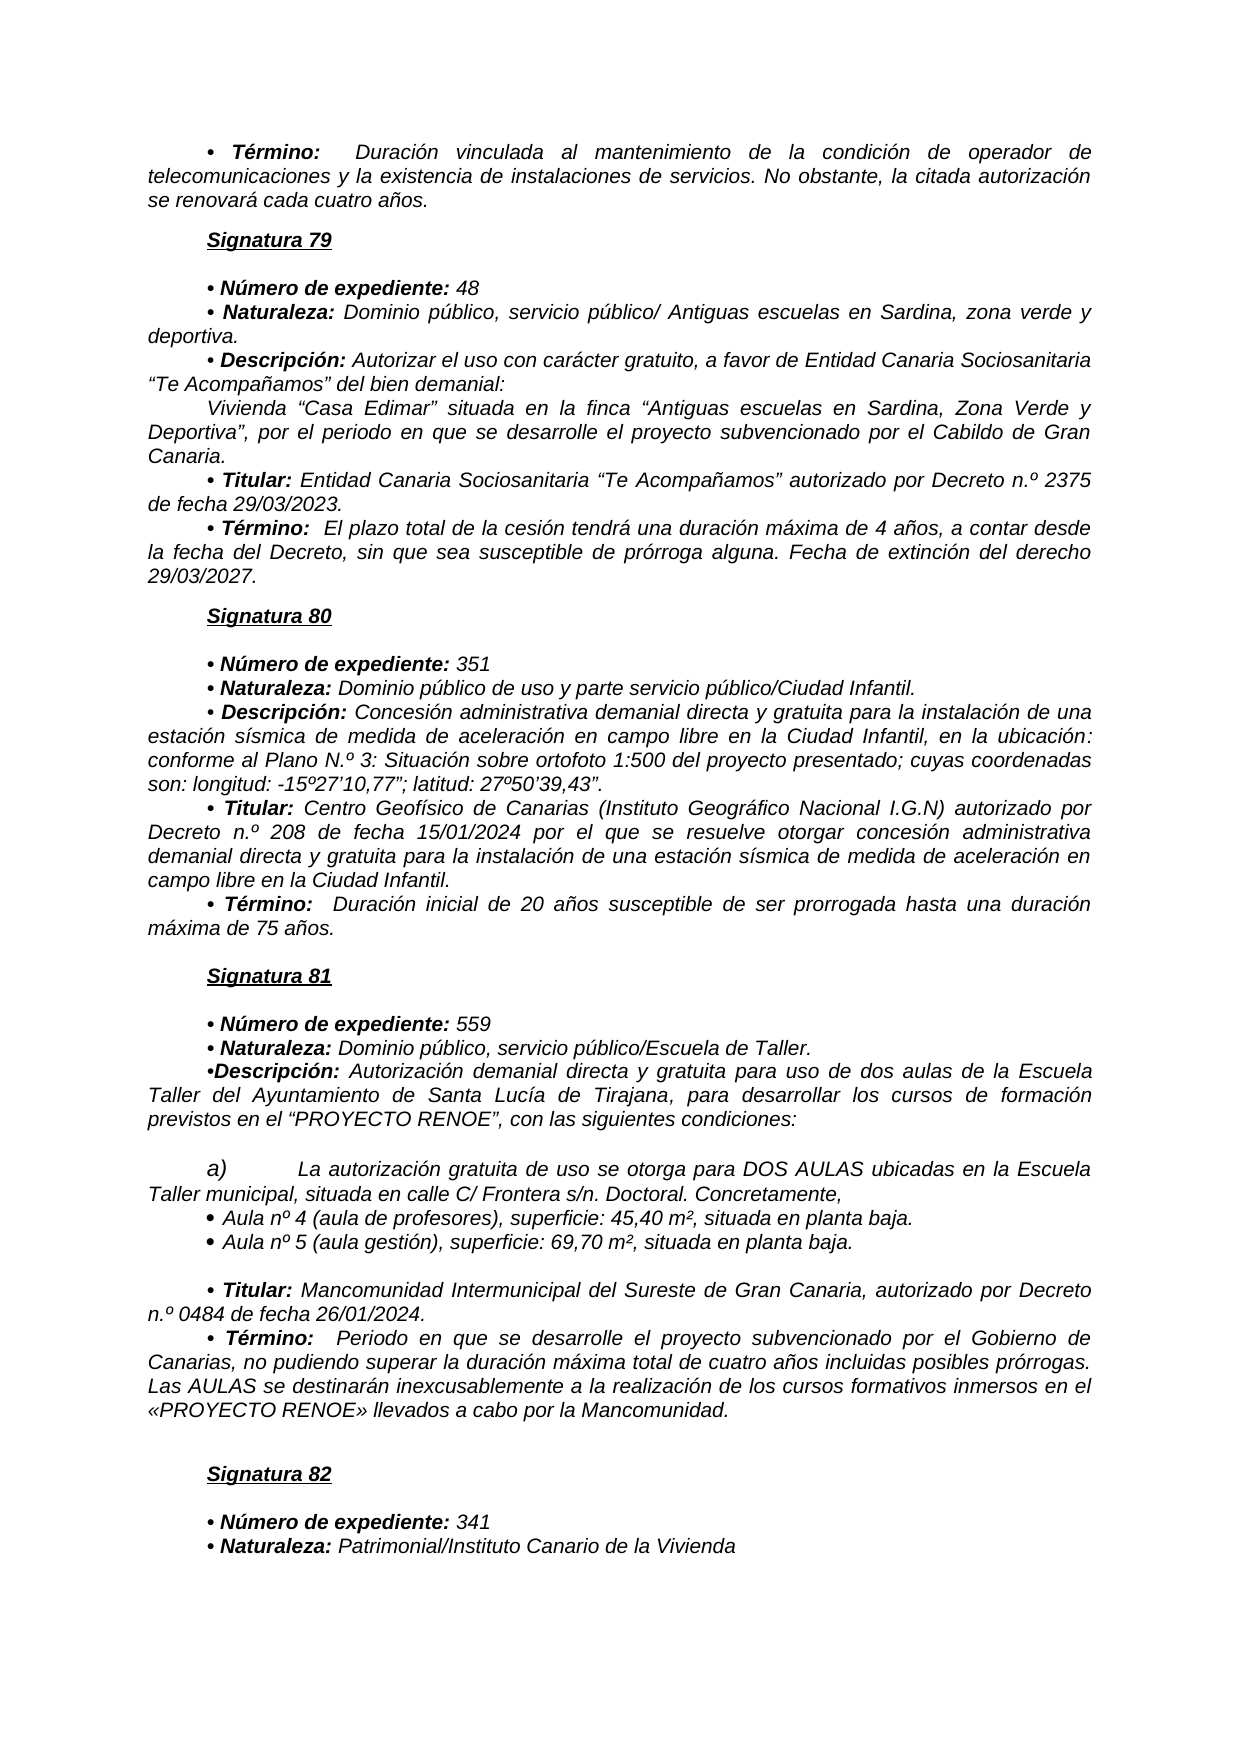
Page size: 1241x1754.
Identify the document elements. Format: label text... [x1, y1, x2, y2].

text Signatura 81 [148, 963, 1093, 987]
text • Número de expediente: 559 [148, 1011, 1093, 1035]
text Signatura 79 [148, 228, 1093, 252]
text • Naturaleza: Dominio público, servicio público/Escuela de Taller. [148, 1035, 1093, 1059]
text Signatura 80 [148, 604, 1093, 628]
text • Número de expediente: 341 [148, 1510, 1093, 1534]
text • Término: Periodo en que se desarrolle el proyecto subvencionado por el Gobierno de Canarias, no pudiendo superar la duración máxima total de cuatro años incluidas posibles prórrogas. Las AULAS se destinarán inexcusablemente a la realización de los cursos formativos inmersos en el «PROYECTO RENOE» llevados a cabo por la Mancomunidad. [148, 1326, 1093, 1421]
text •Descripción: Autorización demanial directa y gratuita para uso de dos aulas de la Escuela Taller del Ayuntamiento de Santa Lucía de Tirajana, para desarrollar los cursos de formación previstos en el “PROYECTO RENOE”, con las siguientes condiciones: [148, 1059, 1093, 1131]
text • Naturaleza: Dominio público, servicio público/ Antiguas escuelas en Sardina, zona verde y deportiva. [148, 300, 1093, 348]
text • Término: Duración inicial de 20 años susceptible de ser prorrogada hasta una duración máxima de 75 años. [148, 892, 1093, 939]
text • Número de expediente: 351 [148, 652, 1093, 676]
text • Descripción: Concesión administrativa demanial directa y gratuita para la instalación de una estación sísmica de medida de aceleración en campo libre en la Ciudad Infantil, en la ubicación: conforme al Plano N.º 3: Situación sobre ortofoto 1:500 del proyecto presentado; cuyas coordenadas son: longitud: -15º27’10,77”; latitud: 27º50’39,43”. [148, 700, 1093, 796]
text • Número de expediente: 48 [148, 276, 1093, 300]
text • Naturaleza: Dominio público de uso y parte servicio público/Ciudad Infantil. [148, 676, 1093, 700]
list La autorización gratuita de uso se otorga para DOS AULAS ubicadas en la Escuela Taller municipal, situada en calle C/ Frontera s/n. Doctoral. Concretamente, [148, 1155, 1093, 1206]
text • Titular: Centro Geofísico de Canarias (Instituto Geográfico Nacional I.G.N) autorizado por Decreto n.º 208 de fecha 15/01/2024 por el que se resuelve otorgar concesión administrativa demanial directa y gratuita para la instalación de una estación sísmica de medida de aceleración en campo libre en la Ciudad Infantil. [148, 796, 1093, 892]
text • Descripción: Autorizar el uso con carácter gratuito, a favor de Entidad Canaria Sociosanitaria “Te Acompañamos” del bien demanial: [148, 348, 1093, 396]
list Aula nº 4 (aula de profesores), superficie: 45,40 m², situada en planta baja. [148, 1206, 1093, 1229]
text Signatura 82 [148, 1462, 1093, 1486]
text • Naturaleza: Patrimonial/Instituto Canario de la Vivienda [148, 1534, 1093, 1558]
text • Titular: Entidad Canaria Sociosanitaria “Te Acompañamos” autorizado por Decreto n.º 2375 de fecha 29/03/2023. [148, 468, 1093, 516]
list Aula nº 5 (aula gestión), superficie: 69,70 m², situada en planta baja. [148, 1229, 1093, 1254]
text • Término: El plazo total de la cesión tendrá una duración máxima de 4 años, a contar desde la fecha del Decreto, sin que sea susceptible de prórroga alguna. Fecha de extinción del derecho 29/03/2027. [148, 516, 1093, 587]
text • Titular: Mancomunidad Intermunicipal del Sureste de Gran Canaria, autorizado por Decreto n.º 0484 de fecha 26/01/2024. [148, 1278, 1093, 1326]
text • Término: Duración vinculada al mantenimiento de la condición de operador de telecomunicaciones y la existencia de instalaciones de servicios. No obstante, la citada autorización se renovará cada cuatro años. [148, 139, 1093, 211]
text Vivienda “Casa Edimar” situada en la finca “Antiguas escuelas en Sardina, Zona Verde y Deportiva”, por el periodo en que se desarrolle el proyecto subvencionado por el Cabildo de Gran Canaria. [148, 396, 1093, 468]
